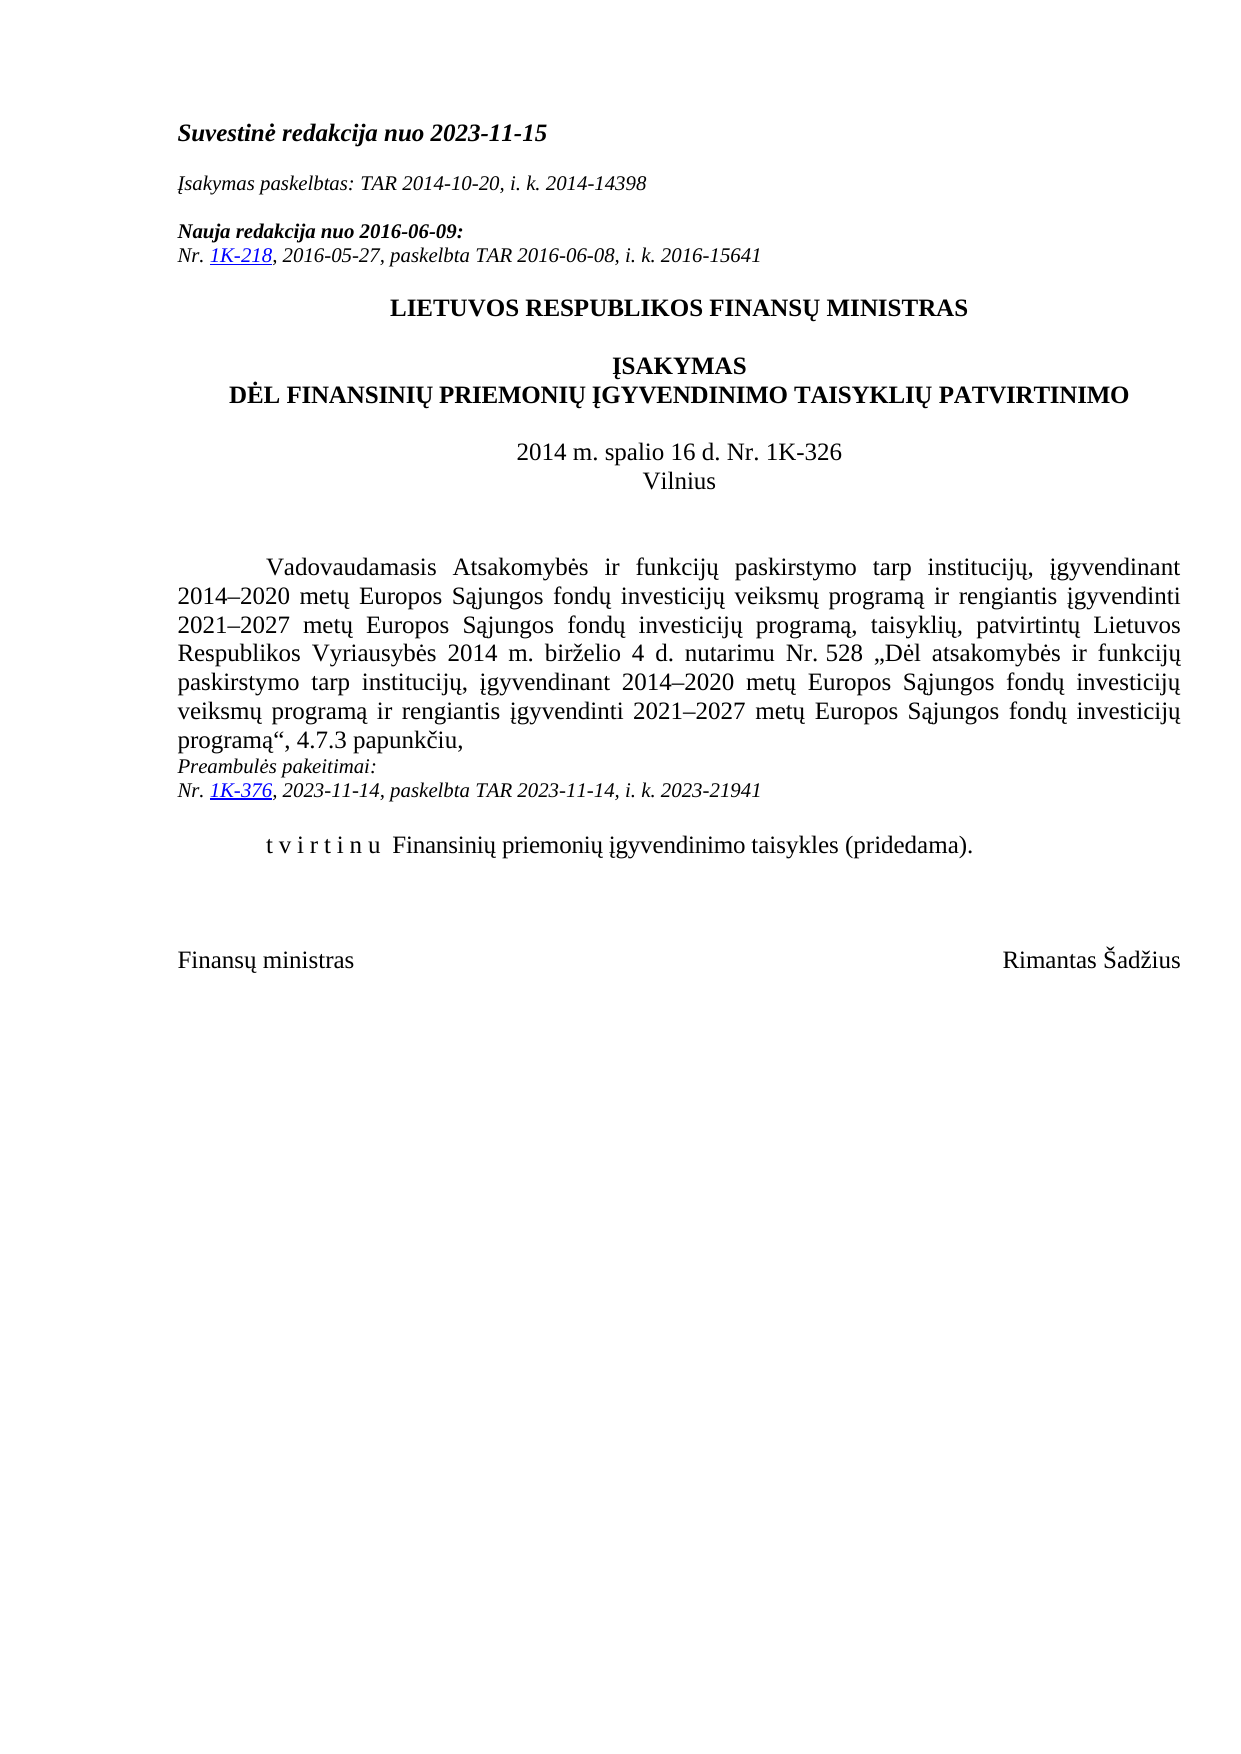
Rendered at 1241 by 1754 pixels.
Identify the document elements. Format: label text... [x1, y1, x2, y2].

text Nr. 1K-376, 2023-11-14, paskelbta TAR 2023-11-14, i. k. 2023-21941 [177, 778, 1181, 802]
text Preambulės pakeitimai: [177, 753, 1181, 778]
text Finansų ministras Rimantas Šadžius [177, 945, 1181, 974]
text Įsakymas paskelbtas: TAR 2014-10-20, i. k. 2014-14398 [177, 171, 1181, 195]
text Vilnius [177, 466, 1181, 495]
text Suvestinė redakcija nuo 2023-11-15 [177, 118, 1181, 147]
text ĮSAKYMAS [177, 351, 1181, 380]
text DĖL finansINIŲ PRIEMONIŲ ĮGYVENDINIMO taisyklių PATVIRTINIMO [177, 380, 1181, 408]
text Nr. 1K-218, 2016-05-27, paskelbta TAR 2016-06-08, i. k. 2016-15641 [177, 243, 1181, 267]
text LIETUVOS RESPUBLIKOS FINANSŲ MINISTRAS [177, 293, 1181, 322]
text t v i r t i n u Finansinių priemonių įgyvendinimo taisykles (pridedama). [177, 830, 1181, 859]
text Nauja redakcija nuo 2016-06-09: [177, 219, 1181, 243]
text 2014 m. spalio 16 d. Nr. 1K-326 [177, 437, 1181, 466]
text Vadovaudamasis Atsakomybės ir funkcijų paskirstymo tarp institucijų, įgyvendinant 2014–2020 metų Europos Sąjungos fondų investicijų veiksmų programą ir rengiantis įgyvendinti 2021–2027 metų Europos Sąjungos fondų investicijų programą, taisyklių, patvirtintų Lietuvos Respublikos Vyriausybės 2014 m. birželio 4 d. nutarimu Nr. 528 „Dėl atsakomybės ir funkcijų paskirstymo tarp institucijų, įgyvendinant 2014–2020 metų Europos Sąjungos fondų investicijų veiksmų programą ir rengiantis įgyvendinti 2021–2027 metų Europos Sąjungos fondų investicijų programą“, 4.7.3 papunkčiu, [177, 552, 1181, 753]
